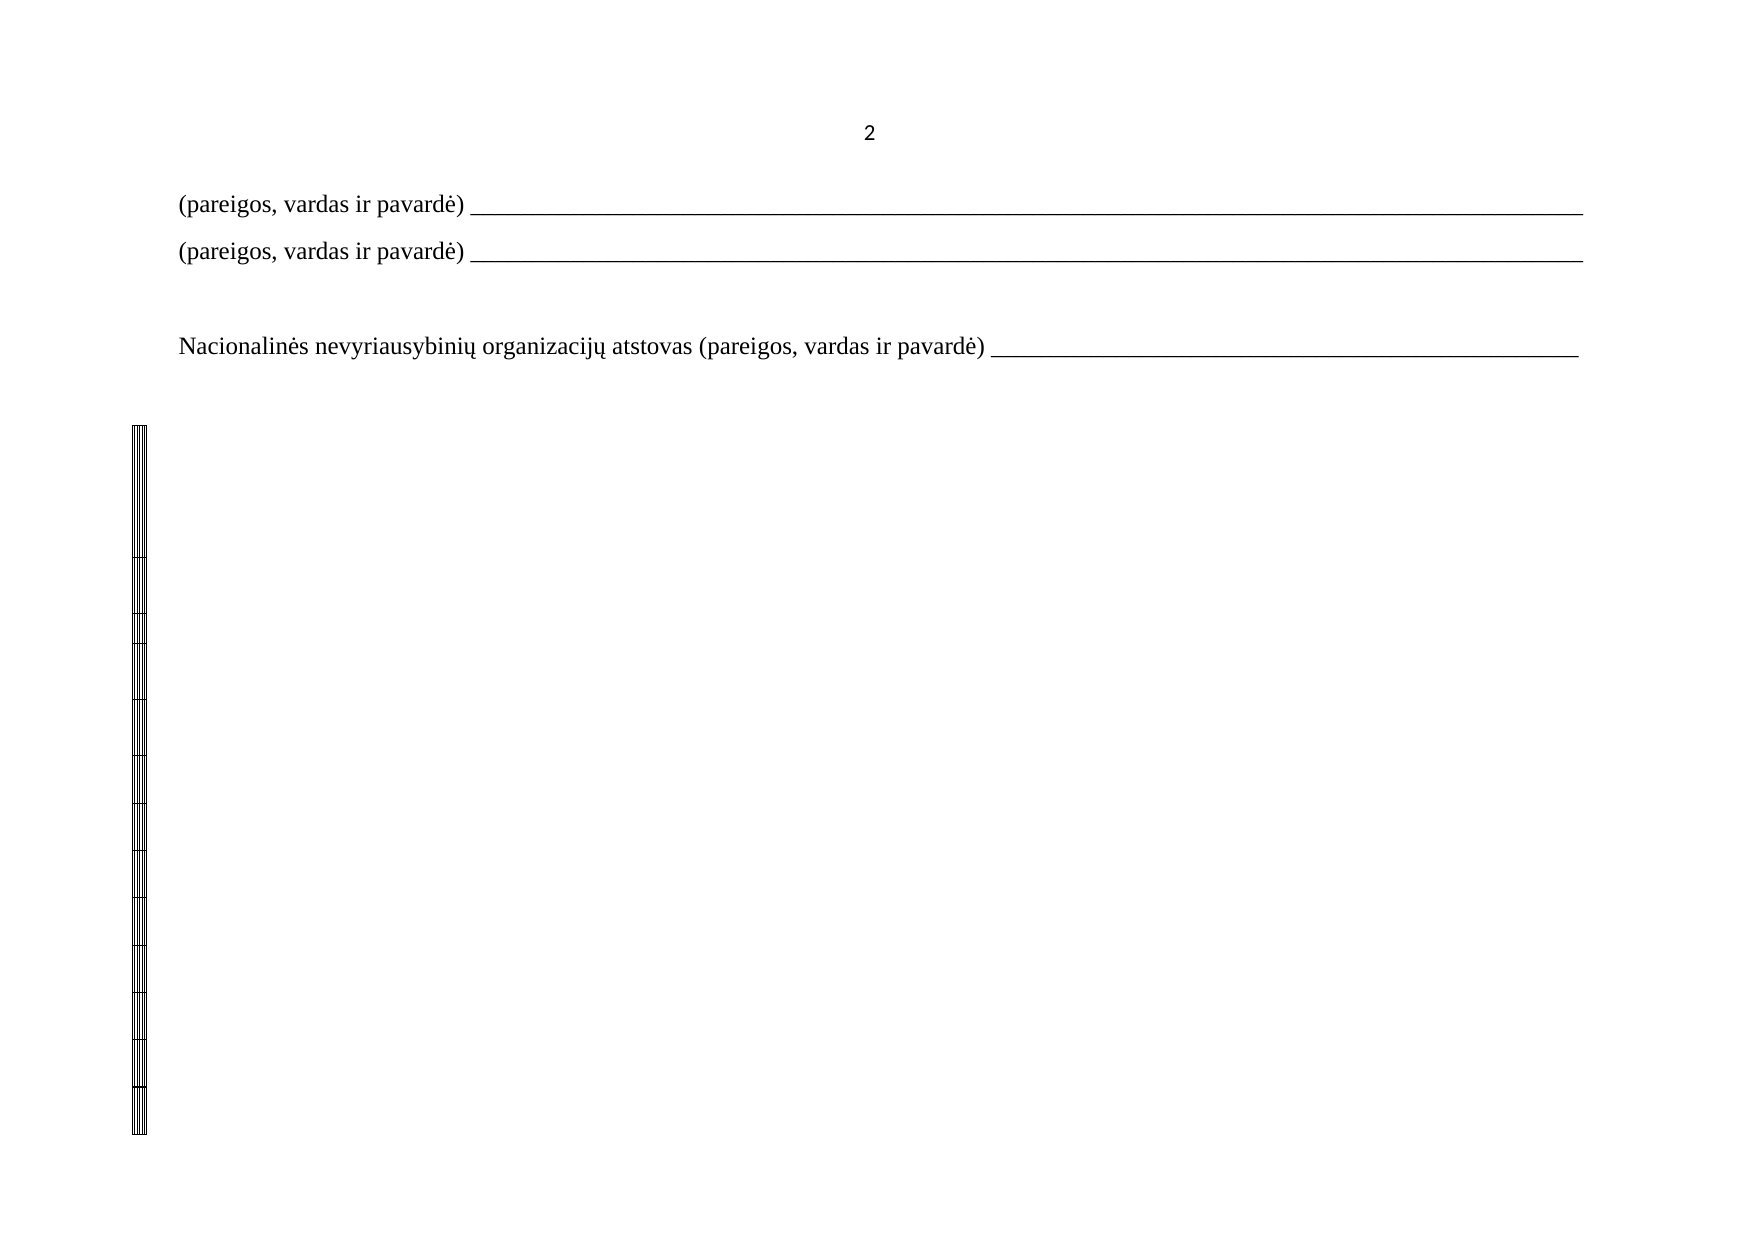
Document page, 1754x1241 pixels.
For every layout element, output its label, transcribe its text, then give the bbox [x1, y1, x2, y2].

text Nacionalinės nevyriausybinių organizacijų atstovas (pareigos, vardas ir pavardė) _______________________________________________ [103, 331, 1636, 359]
text (pareigos, vardas ir pavardė) _________________________________________________________________________________________ [103, 236, 1636, 265]
text (pareigos, vardas ir pavardė) _________________________________________________________________________________________ [103, 189, 1636, 218]
